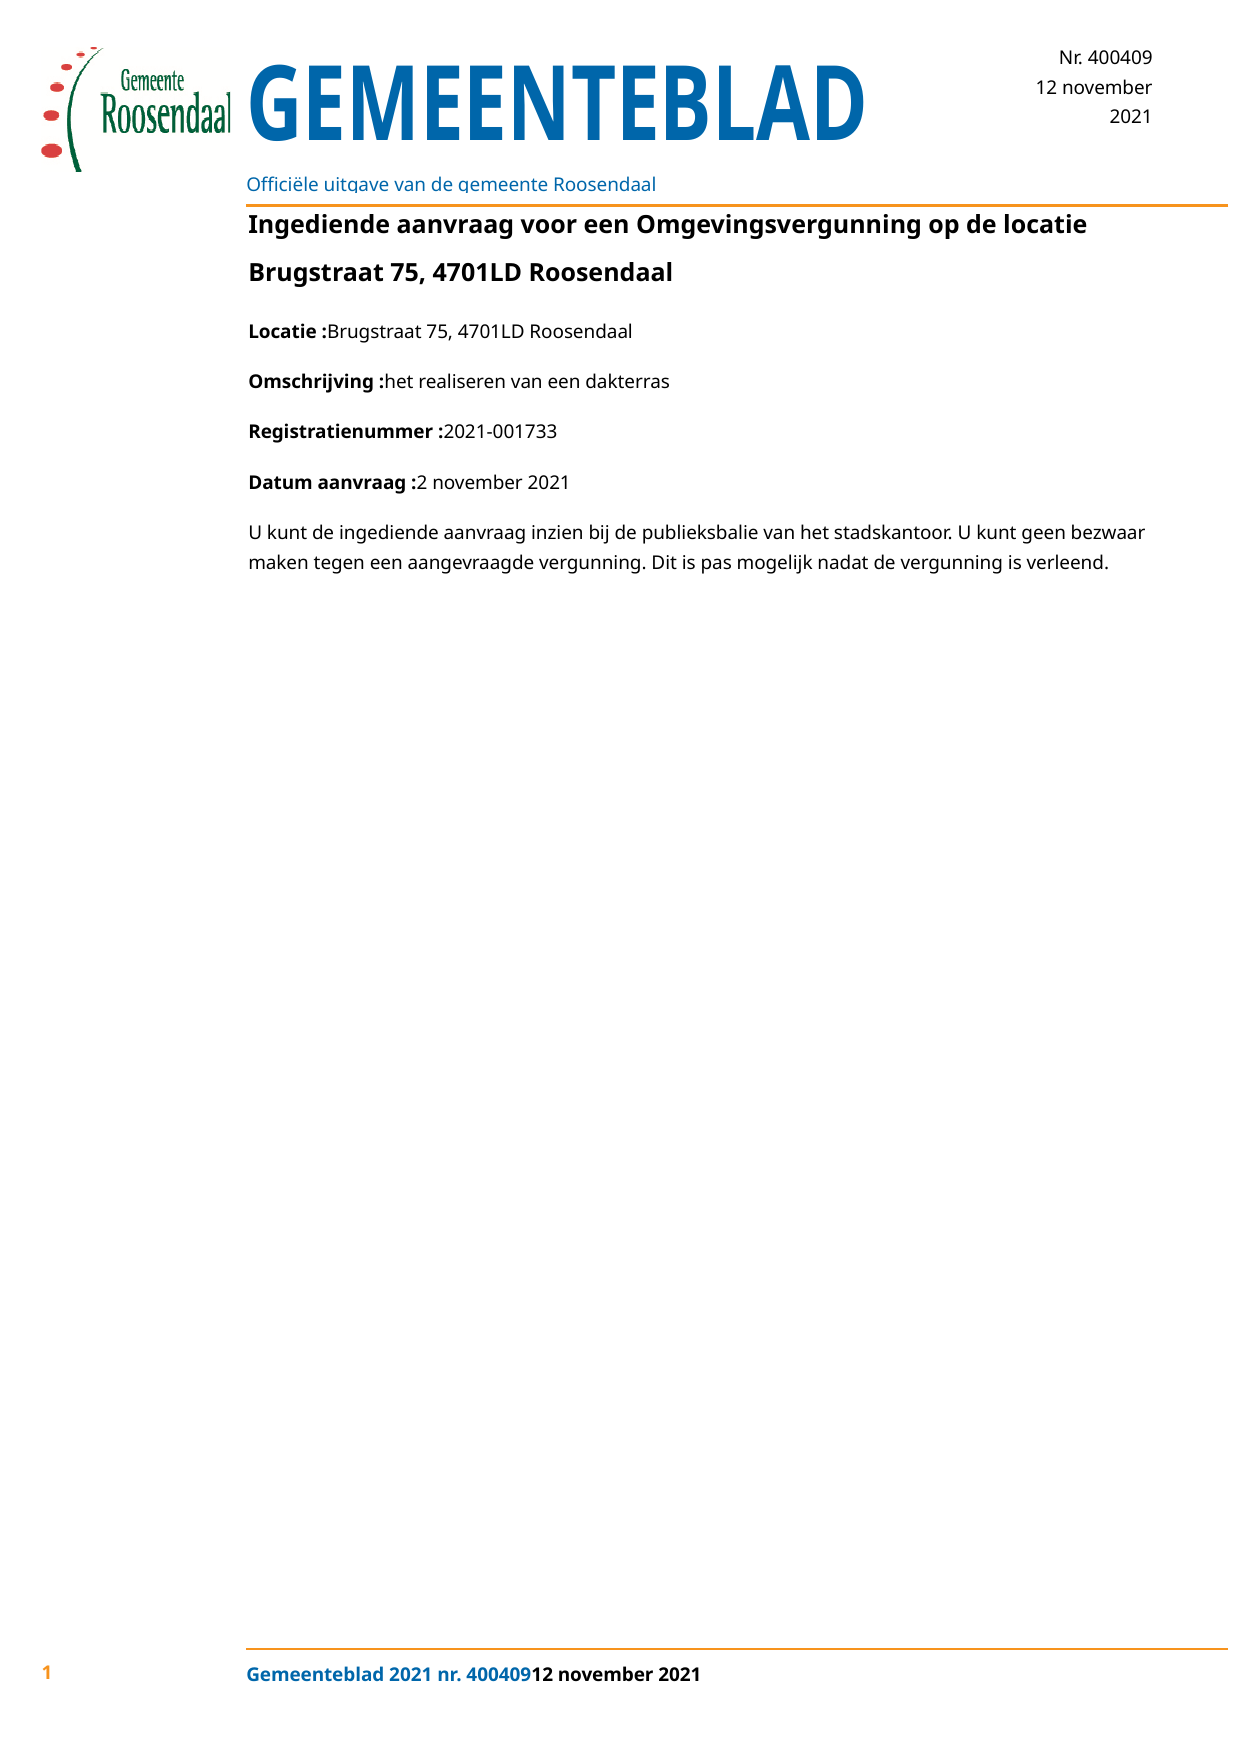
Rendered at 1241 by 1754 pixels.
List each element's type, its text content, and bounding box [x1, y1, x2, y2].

text U kunt de ingediende aanvraag inzien bij de publieksbalie van het stadskantoor. U kunt geen bezwaar maken tegen een aangevraagde vergunning. Dit is pas mogelijk nadat de vergunning is verleend. [248, 519, 1152, 575]
text Omschrijving :het realiseren van een dakterras [248, 368, 1152, 394]
text Registratienummer :2021-001733 [248, 419, 1152, 444]
text Locatie :Brugstraat 75, 4701LD Roosendaal [248, 318, 1152, 344]
text Datum aanvraag :2 november 2021 [248, 469, 1152, 495]
text Ingediende aanvraag voor een Omgevingsvergunning op de locatie Brugstraat 75, 4701LD Roosendaal [248, 207, 1152, 288]
picture [41, 47, 231, 172]
